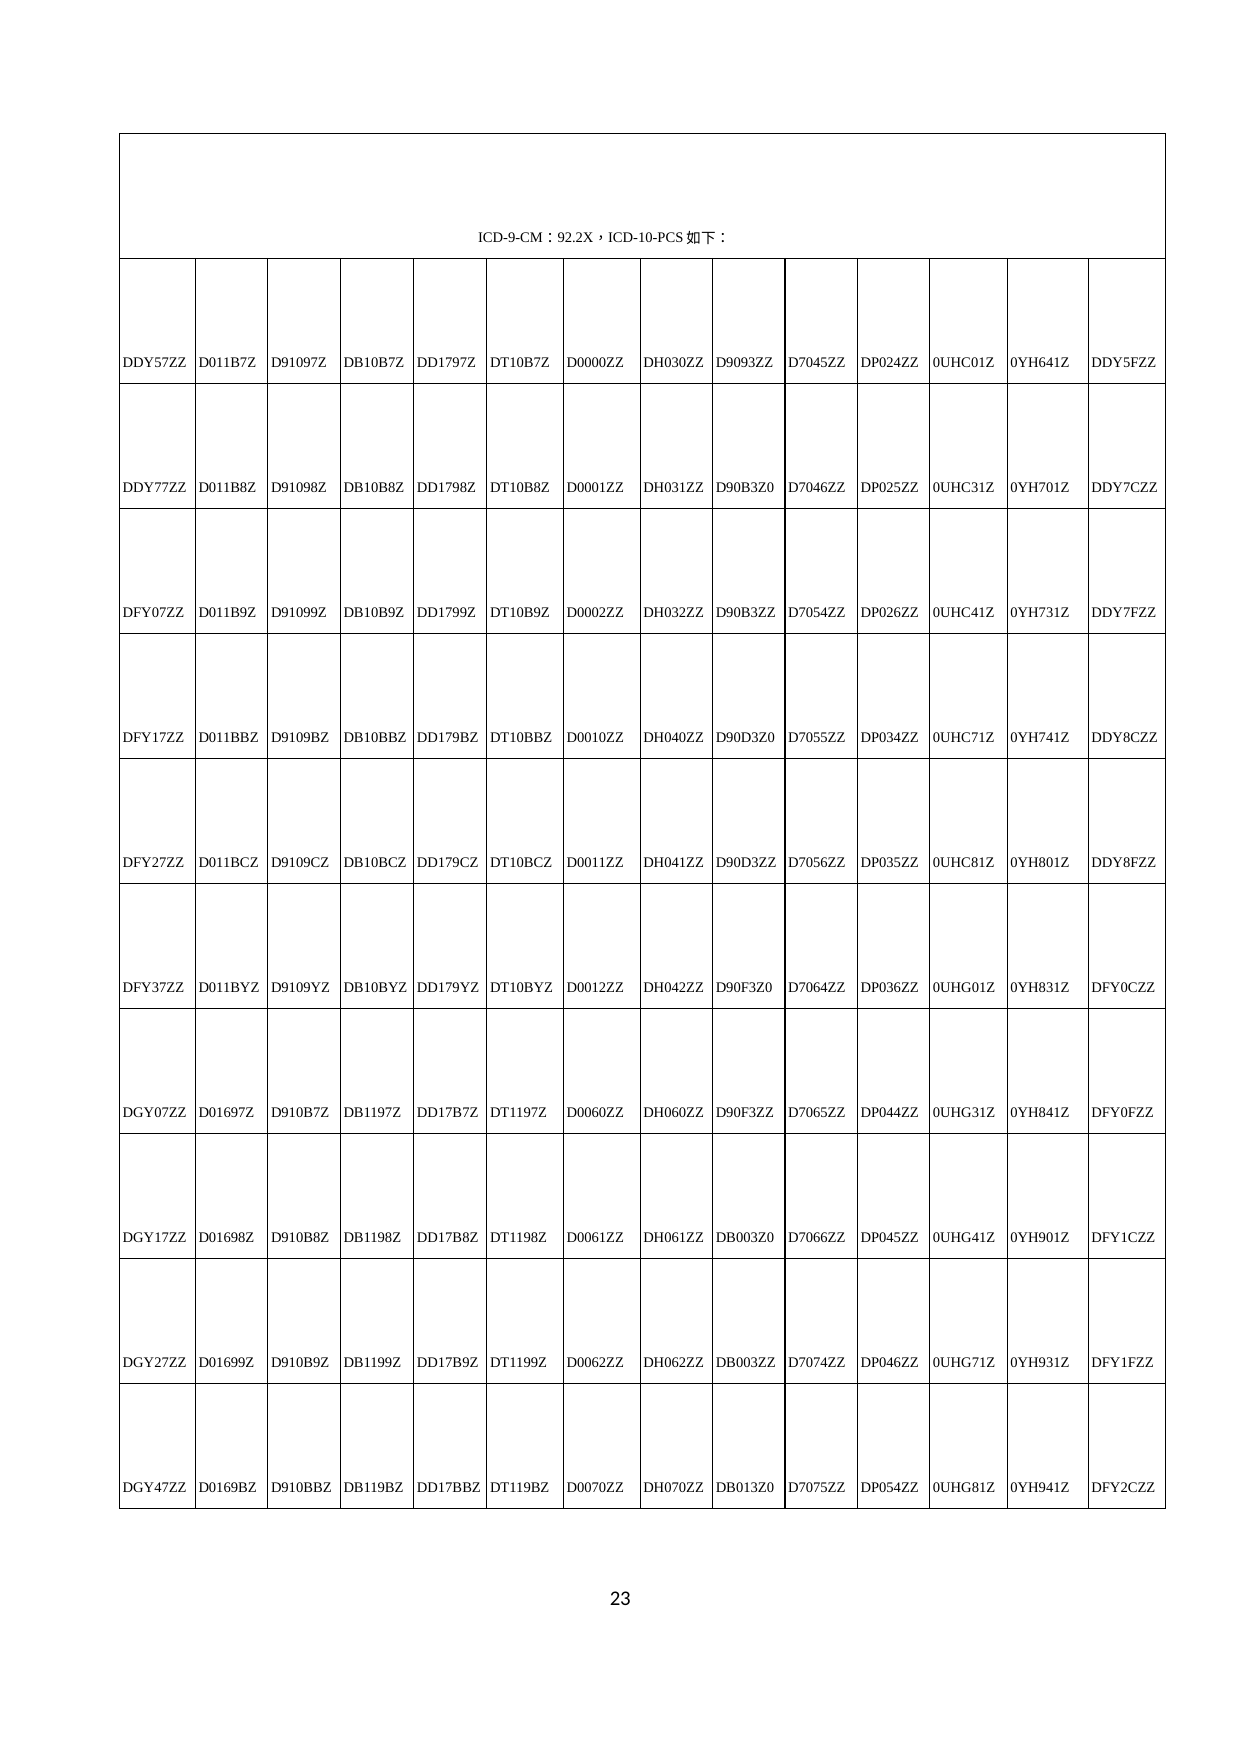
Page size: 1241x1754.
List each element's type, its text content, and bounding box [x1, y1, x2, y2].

table_cell D9109YZ [268, 884, 340, 1008]
table_cell DGY47ZZ [120, 1384, 195, 1508]
table_cell D910B9Z [268, 1259, 340, 1383]
table_cell DP054ZZ [858, 1384, 929, 1508]
table_cell DD179CZ [414, 759, 486, 883]
table_cell D90F3Z0 [713, 884, 784, 1008]
table_cell DB003ZZ [713, 1259, 784, 1383]
table_cell D0012ZZ [564, 884, 640, 1008]
table_cell DFY0CZZ [1089, 884, 1165, 1008]
table_cell 0YH731Z [1008, 509, 1088, 633]
table_cell 0UHG31Z [930, 1009, 1007, 1133]
table_cell 0UHC01Z [930, 259, 1007, 383]
table_cell DFY37ZZ [120, 884, 195, 1008]
table_cell DB013Z0 [713, 1384, 784, 1508]
table_cell 0YH931Z [1008, 1259, 1088, 1383]
table_cell D7046ZZ [786, 384, 857, 508]
table_cell DGY07ZZ [120, 1009, 195, 1133]
table_cell DB1199Z [341, 1259, 413, 1383]
table_cell 0UHG81Z [930, 1384, 1007, 1508]
table_cell DD1799Z [414, 509, 486, 633]
table_header [1088, 134, 1165, 258]
table_cell DP034ZZ [858, 634, 929, 758]
table_cell D90B3Z0 [713, 384, 784, 508]
table_cell D011BCZ [196, 759, 267, 883]
table_cell DDY7CZZ [1089, 384, 1165, 508]
table_cell D0070ZZ [564, 1384, 640, 1508]
table_cell D7066ZZ [786, 1134, 857, 1258]
table_cell DDY8FZZ [1089, 759, 1165, 883]
table_cell DT10BCZ [487, 759, 563, 883]
table_cell D910BBZ [268, 1384, 340, 1508]
table_cell DT10BBZ [487, 634, 563, 758]
table_cell DT10B8Z [487, 384, 563, 508]
table_cell DP044ZZ [858, 1009, 929, 1133]
table_cell DH060ZZ [641, 1009, 712, 1133]
table_cell D0011ZZ [564, 759, 640, 883]
table_cell D910B7Z [268, 1009, 340, 1133]
table_cell D910B8Z [268, 1134, 340, 1258]
table_cell DT1197Z [487, 1009, 563, 1133]
table_cell DH061ZZ [641, 1134, 712, 1258]
table_cell D90B3ZZ [713, 509, 784, 633]
table_cell DFY1FZZ [1089, 1259, 1165, 1383]
table_cell DD17BBZ [414, 1384, 486, 1508]
table_cell DB10BBZ [341, 634, 413, 758]
table_cell 0YH841Z [1008, 1009, 1088, 1133]
table_cell 0UHC31Z [930, 384, 1007, 508]
table_cell D90D3ZZ [713, 759, 784, 883]
table_cell DH070ZZ [641, 1384, 712, 1508]
table_cell D7056ZZ [786, 759, 857, 883]
table_cell DH030ZZ [641, 259, 712, 383]
table_cell DT10B7Z [487, 259, 563, 383]
table_cell DH032ZZ [641, 509, 712, 633]
table_cell DFY1CZZ [1089, 1134, 1165, 1258]
table_cell D01698Z [196, 1134, 267, 1258]
table_cell DP026ZZ [858, 509, 929, 633]
table_cell D7054ZZ [786, 509, 857, 633]
table_cell DB1197Z [341, 1009, 413, 1133]
table_cell DH042ZZ [641, 884, 712, 1008]
table_cell D011B9Z [196, 509, 267, 633]
table_cell DB1198Z [341, 1134, 413, 1258]
table_cell DP036ZZ [858, 884, 929, 1008]
table_cell DB10BYZ [341, 884, 413, 1008]
table_cell DH062ZZ [641, 1259, 712, 1383]
table_cell D7065ZZ [786, 1009, 857, 1133]
table_cell DH041ZZ [641, 759, 712, 883]
table_cell DH040ZZ [641, 634, 712, 758]
table_cell D011B7Z [196, 259, 267, 383]
table_cell D7055ZZ [786, 634, 857, 758]
table_cell DDY7FZZ [1089, 509, 1165, 633]
table_cell D011BBZ [196, 634, 267, 758]
table_cell DFY17ZZ [120, 634, 195, 758]
table_cell DB10BCZ [341, 759, 413, 883]
table_cell D7074ZZ [786, 1259, 857, 1383]
table_cell D90D3Z0 [713, 634, 784, 758]
table_cell DGY17ZZ [120, 1134, 195, 1258]
table_cell D011B8Z [196, 384, 267, 508]
table_cell DD17B8Z [414, 1134, 486, 1258]
table_cell D01697Z [196, 1009, 267, 1133]
table_cell D9109BZ [268, 634, 340, 758]
table_cell 0YH801Z [1008, 759, 1088, 883]
table_cell DT10BYZ [487, 884, 563, 1008]
table_cell DD1798Z [414, 384, 486, 508]
table_cell D91099Z [268, 509, 340, 633]
table_cell D0060ZZ [564, 1009, 640, 1133]
table_cell D0169BZ [196, 1384, 267, 1508]
table_cell DD179BZ [414, 634, 486, 758]
table_cell DD17B9Z [414, 1259, 486, 1383]
table_cell D0000ZZ [564, 259, 640, 383]
table_cell DFY2CZZ [1089, 1384, 1165, 1508]
table_cell 0YH741Z [1008, 634, 1088, 758]
table_cell DB10B7Z [341, 259, 413, 383]
table_cell 0YH901Z [1008, 1134, 1088, 1258]
table_cell D91097Z [268, 259, 340, 383]
table_cell 0UHC41Z [930, 509, 1007, 633]
table_cell 0YH831Z [1008, 884, 1088, 1008]
table_cell DH031ZZ [641, 384, 712, 508]
table_cell DP035ZZ [858, 759, 929, 883]
table_cell DT119BZ [487, 1384, 563, 1508]
table_cell DD1797Z [414, 259, 486, 383]
table_cell D0010ZZ [564, 634, 640, 758]
table_cell D0061ZZ [564, 1134, 640, 1258]
table_cell D011BYZ [196, 884, 267, 1008]
table_cell D01699Z [196, 1259, 267, 1383]
table_cell DDY77ZZ [120, 384, 195, 508]
table_cell DFY27ZZ [120, 759, 195, 883]
table_cell 0UHG41Z [930, 1134, 1007, 1258]
table_header ICD-9-CM：92.2X，ICD-10-PCS如下： [120, 134, 1088, 258]
table_cell DP045ZZ [858, 1134, 929, 1258]
table_cell 0UHC71Z [930, 634, 1007, 758]
table_cell D7045ZZ [786, 259, 857, 383]
table_cell DB10B9Z [341, 509, 413, 633]
table_cell DFY0FZZ [1089, 1009, 1165, 1133]
table_cell D0062ZZ [564, 1259, 640, 1383]
table_cell DP024ZZ [858, 259, 929, 383]
table_cell DDY5FZZ [1089, 259, 1165, 383]
table_cell D91098Z [268, 384, 340, 508]
table_cell D9109CZ [268, 759, 340, 883]
table_cell DD179YZ [414, 884, 486, 1008]
table_cell DGY27ZZ [120, 1259, 195, 1383]
table_cell DT10B9Z [487, 509, 563, 633]
table_cell D90F3ZZ [713, 1009, 784, 1133]
table_cell DB119BZ [341, 1384, 413, 1508]
table_cell 0YH641Z [1008, 259, 1088, 383]
table_cell DT1198Z [487, 1134, 563, 1258]
table_cell 0YH701Z [1008, 384, 1088, 508]
table_cell DFY07ZZ [120, 509, 195, 633]
table_cell D0001ZZ [564, 384, 640, 508]
table_cell DB003Z0 [713, 1134, 784, 1258]
table_cell DD17B7Z [414, 1009, 486, 1133]
table_cell 0UHG01Z [930, 884, 1007, 1008]
table_cell D7064ZZ [786, 884, 857, 1008]
table_cell D0002ZZ [564, 509, 640, 633]
table_cell D7075ZZ [786, 1384, 857, 1508]
table_cell D9093ZZ [713, 259, 784, 383]
table_cell DB10B8Z [341, 384, 413, 508]
table_cell DP046ZZ [858, 1259, 929, 1383]
table_cell DT1199Z [487, 1259, 563, 1383]
table_cell DDY8CZZ [1089, 634, 1165, 758]
table_cell 0UHG71Z [930, 1259, 1007, 1383]
table_cell 0YH941Z [1008, 1384, 1088, 1508]
table_cell 0UHC81Z [930, 759, 1007, 883]
table_cell DP025ZZ [858, 384, 929, 508]
table_cell DDY57ZZ [120, 259, 195, 383]
